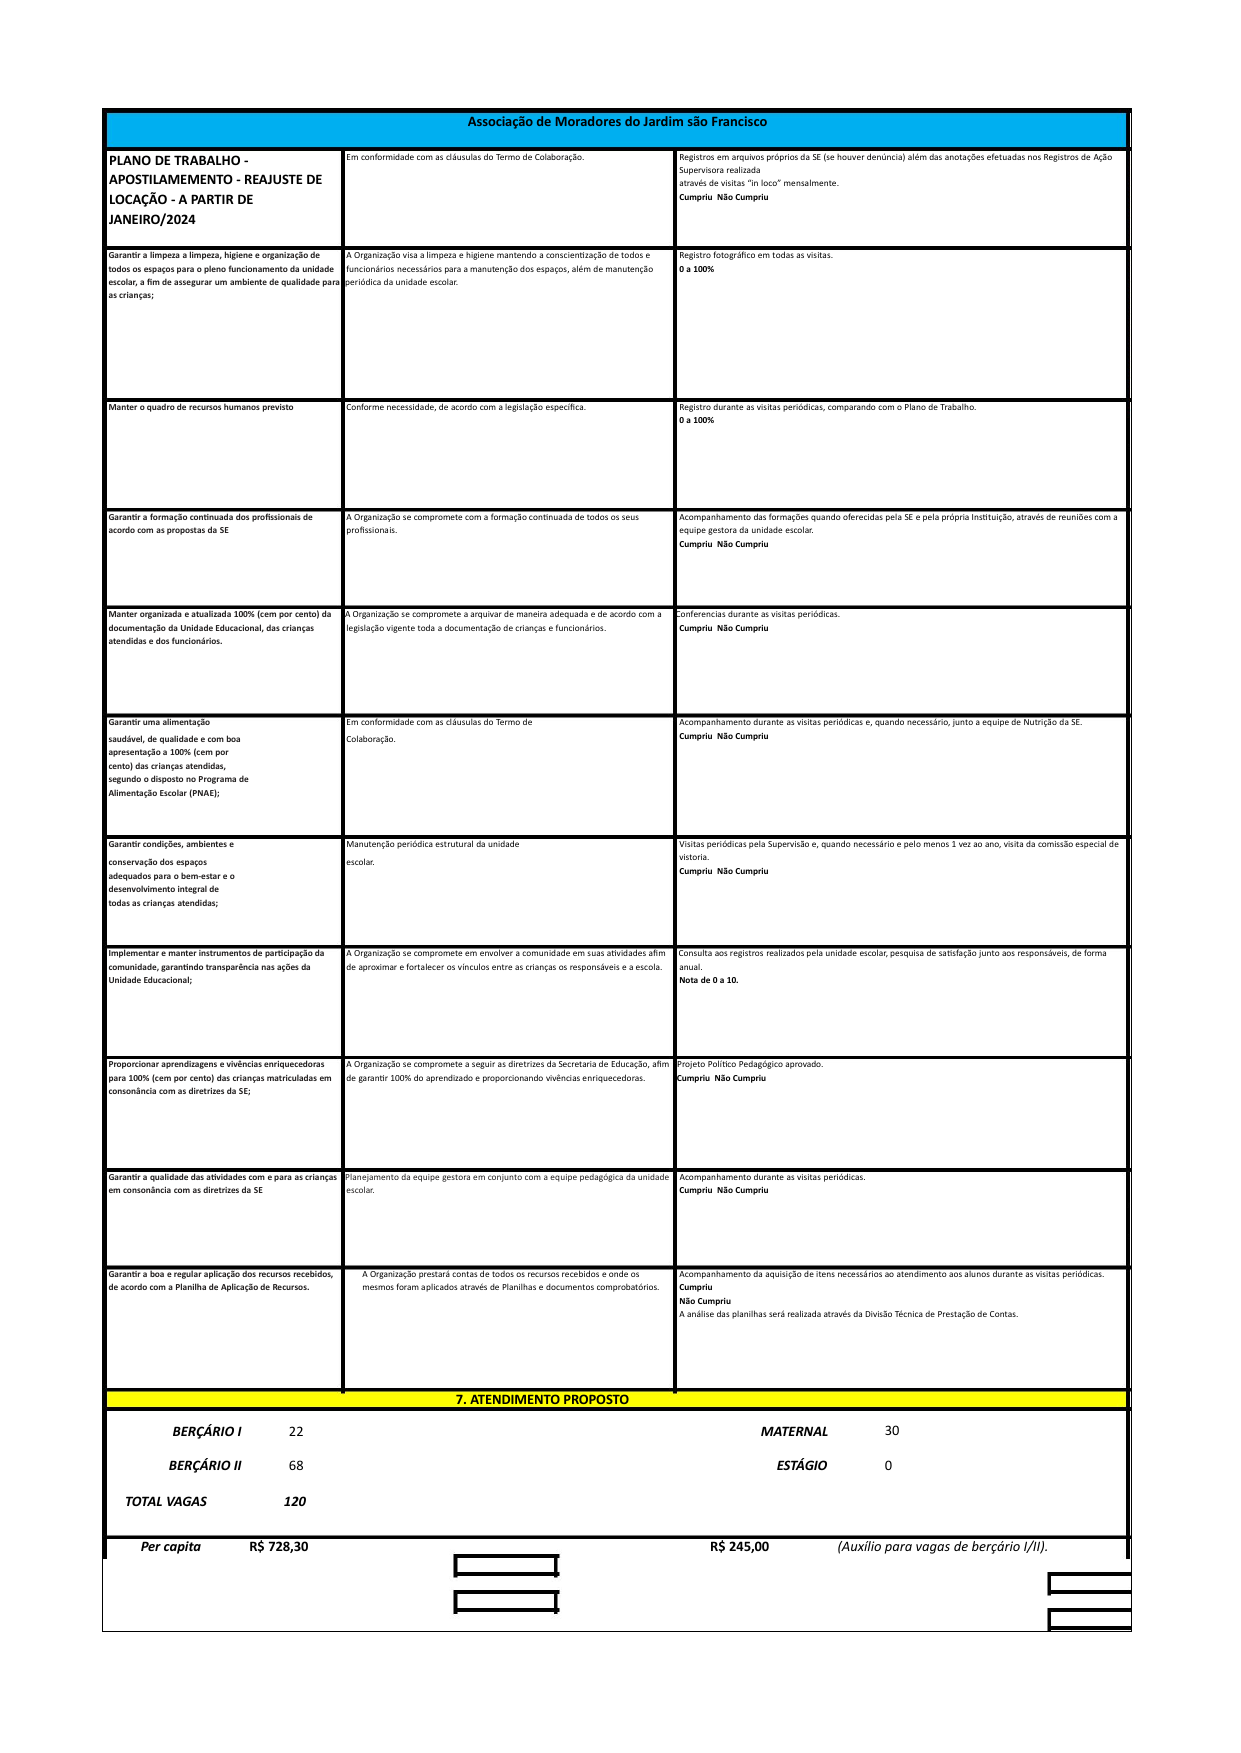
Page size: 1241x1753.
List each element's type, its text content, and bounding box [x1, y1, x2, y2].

text Garantir a formação continuada dos profissionais de [108, 511, 339, 523]
text Registros em arquivos próprios da SE (se houver denúncia) além das anotações efetuadas nos Registros de Ação [679, 151, 1138, 162]
text APOSTILAMEMENTO - REAJUSTE DE [109, 171, 349, 188]
text 68 [289, 1456, 325, 1474]
text todas as crianças atendidas; [108, 897, 255, 909]
text anual. [679, 961, 717, 973]
text Acompanhamento das formações quando oferecidas pela SE e pela própria Instituição, através de reuniões com a [679, 511, 1143, 523]
text vistoria. [679, 852, 1143, 863]
text Per capita [141, 1538, 231, 1556]
text conservação dos espaços [108, 857, 221, 868]
text Associação de Moradores do Jardim são Francisco [468, 112, 792, 130]
text cento) das crianças atendidas, [108, 760, 270, 772]
text escolar. [346, 1184, 390, 1196]
text Registro fotográfico em todas as visitas. [679, 249, 856, 261]
text mesmos foram aplicados através de Planilhas e documentos comprobatórios. [362, 1281, 679, 1293]
text A Organização se compromete em envolver a comunidade em suas atividades afim Consulta aos registros realizados pela unidade escolar, pesquisa de satisfação junto aos responsáveis, de forma [346, 948, 1134, 959]
text A Organização prestará contas de todos os recursos recebidos e onde os [362, 1268, 679, 1279]
text Não Cumpriu [679, 1295, 745, 1307]
text de garantir 100% do aprendizado e proporcionando vivências enriquecedoras. Cumpriu Não Cumpriu [346, 1072, 852, 1083]
text documentação da Unidade Educacional, das crianças [108, 622, 340, 633]
text Cumpriu Não Cumpriu [679, 730, 1105, 742]
text em consonância com as diretrizes da SE [108, 1184, 287, 1196]
text Cumpriu [679, 1281, 1127, 1293]
text atendidas e dos funcionários. [108, 635, 340, 647]
text Acompanhamento durante as visitas periódicas e, quando necessário, junto a equipe de Nutrição da SE. [679, 717, 1105, 728]
text Alimentação Escolar (PNAE); [108, 787, 270, 798]
text (Auxílio para vagas de berçário I/II). [837, 1538, 1073, 1555]
text Garantir uma alimentação [108, 717, 227, 728]
text 0 [679, 415, 686, 426]
text ESTÁGIO [777, 1456, 851, 1474]
text Manter organizada e atualizada 100% (cem por cento) da A Organização se compromete a arquivar de maneira adequada e de acordo com a Conferencias durante as visitas periódicas. [108, 608, 868, 620]
text segundo o disposto no Programa de [108, 773, 270, 785]
text BERÇÁRIO I [172, 1423, 263, 1441]
text Conforme necessidade, de acordo com a legislação específica. [346, 401, 611, 413]
text Garantir a limpeza a limpeza, higiene e organização de [108, 249, 346, 261]
text consonância com as diretrizes da SE; [108, 1085, 357, 1097]
text Cumpriu Não Cumpriu [679, 865, 1143, 877]
text Manutenção periódica estrutural da unidade [346, 838, 544, 850]
text as crianças; [108, 290, 485, 301]
text Manter o quadro de recursos humanos previsto [108, 401, 321, 413]
text Garantir condições, ambientes e [108, 838, 254, 850]
text 120 [284, 1493, 328, 1511]
text a 100% [686, 415, 728, 426]
text 0 [884, 1456, 921, 1474]
text A análise das planilhas será realizada através da Divisão Técnica de Prestação de Contas. [679, 1308, 1046, 1320]
text apresentação a 100% (cem por [108, 747, 270, 758]
text para 100% (cem por cento) das crianças matriculadas em [108, 1072, 346, 1083]
text 30 [884, 1422, 921, 1439]
text legislação vigente toda a documentação de crianças e funcionários. [346, 622, 631, 633]
text Colaboração. [346, 733, 558, 745]
text Acompanhamento da aquisição de itens necessários ao atendimento aos alunos durante as visitas periódicas. [679, 1268, 1127, 1279]
text Nota de 0 a 10. [679, 975, 753, 986]
text Registro durante as visitas periódicas, comparando com o Plano de Trabalho. [679, 401, 1002, 413]
text TOTAL VAGAS [125, 1493, 231, 1511]
text saudável, de qualidade e com boa [108, 733, 270, 745]
text através de visitas “in loco” mensalmente. [679, 178, 1138, 189]
text Cumpriu Não Cumpriu [679, 191, 1138, 203]
text R$ 728,30 [249, 1538, 330, 1555]
text PLANO DE TRABALHO - [109, 151, 349, 168]
text equipe gestora da unidade escolar. [679, 524, 1143, 536]
text Em conformidade com as cláusulas do Termo de Colaboração. [346, 151, 611, 162]
text profissionais. [346, 524, 666, 536]
picture [103, 109, 1131, 1631]
text Cumpriu Não Cumpriu [679, 1184, 783, 1196]
text R$ 245,00 [710, 1538, 791, 1555]
text 0 a 100% [679, 263, 728, 274]
text Visitas periódicas pela Supervisão e, quando necessário e pelo menos 1 vez ao ano, visita da comissão especial de [679, 838, 1143, 850]
text A Organização se compromete a seguir as diretrizes da Secretaria de Educação, afim Projeto Político Pedagógico aprovado. [346, 1058, 852, 1070]
text comunidade, garantindo transparência nas ações da [108, 961, 346, 973]
text todos os espaços para o pleno funcionamento da unidade funcionários necessários para a manutenção dos espaços, além de manutenção [108, 263, 678, 274]
text Implementar e manter instrumentos de participação da [108, 948, 346, 959]
text Cumpriu Não Cumpriu [679, 538, 783, 550]
text Garantir a qualidade das atividades com e para as crianças Planejamento da equipe gestora em conjunto com a equipe pedagógica da unidade Acompanhamento durante as visitas periódicas. [108, 1171, 889, 1182]
text 22 [289, 1423, 325, 1441]
text escolar. [346, 857, 544, 868]
text JANEIRO/2024 [109, 210, 349, 228]
text adequados para o bem-estar e o [108, 870, 255, 882]
text Em conformidade com as cláusulas do Termo de [346, 717, 558, 728]
text Garantir a boa e regular aplicação dos recursos recebidos, [108, 1268, 361, 1279]
text Cumpriu Não Cumpriu [679, 622, 783, 633]
text MATERNAL [761, 1423, 851, 1441]
text Proporcionar aprendizagens e vivências enriquecedoras [108, 1058, 346, 1070]
text Supervisora realizada [679, 164, 1138, 176]
text acordo com as propostas da SE [108, 524, 339, 536]
text de aproximar e fortalecer os vínculos entre as crianças os responsáveis e a escola. [346, 961, 679, 973]
text de acordo com a Planilha de Aplicação de Recursos. [108, 1281, 361, 1293]
text 7. ATENDIMENTO PROPOSTO [456, 1390, 657, 1408]
text Unidade Educacional; [108, 974, 352, 986]
text A Organização se compromete com a formação continuada de todos os seus [346, 511, 666, 523]
text escolar, a fim de assegurar um ambiente de qualidade para periódica da unidade escolar. [108, 276, 485, 288]
text desenvolvimento integral de [108, 884, 255, 895]
text LOCAÇÃO - A PARTIR DE [109, 190, 349, 208]
text BERÇÁRIO II [169, 1456, 263, 1474]
text A Organização visa a limpeza e higiene mantendo a conscientização de todos e [346, 249, 675, 261]
